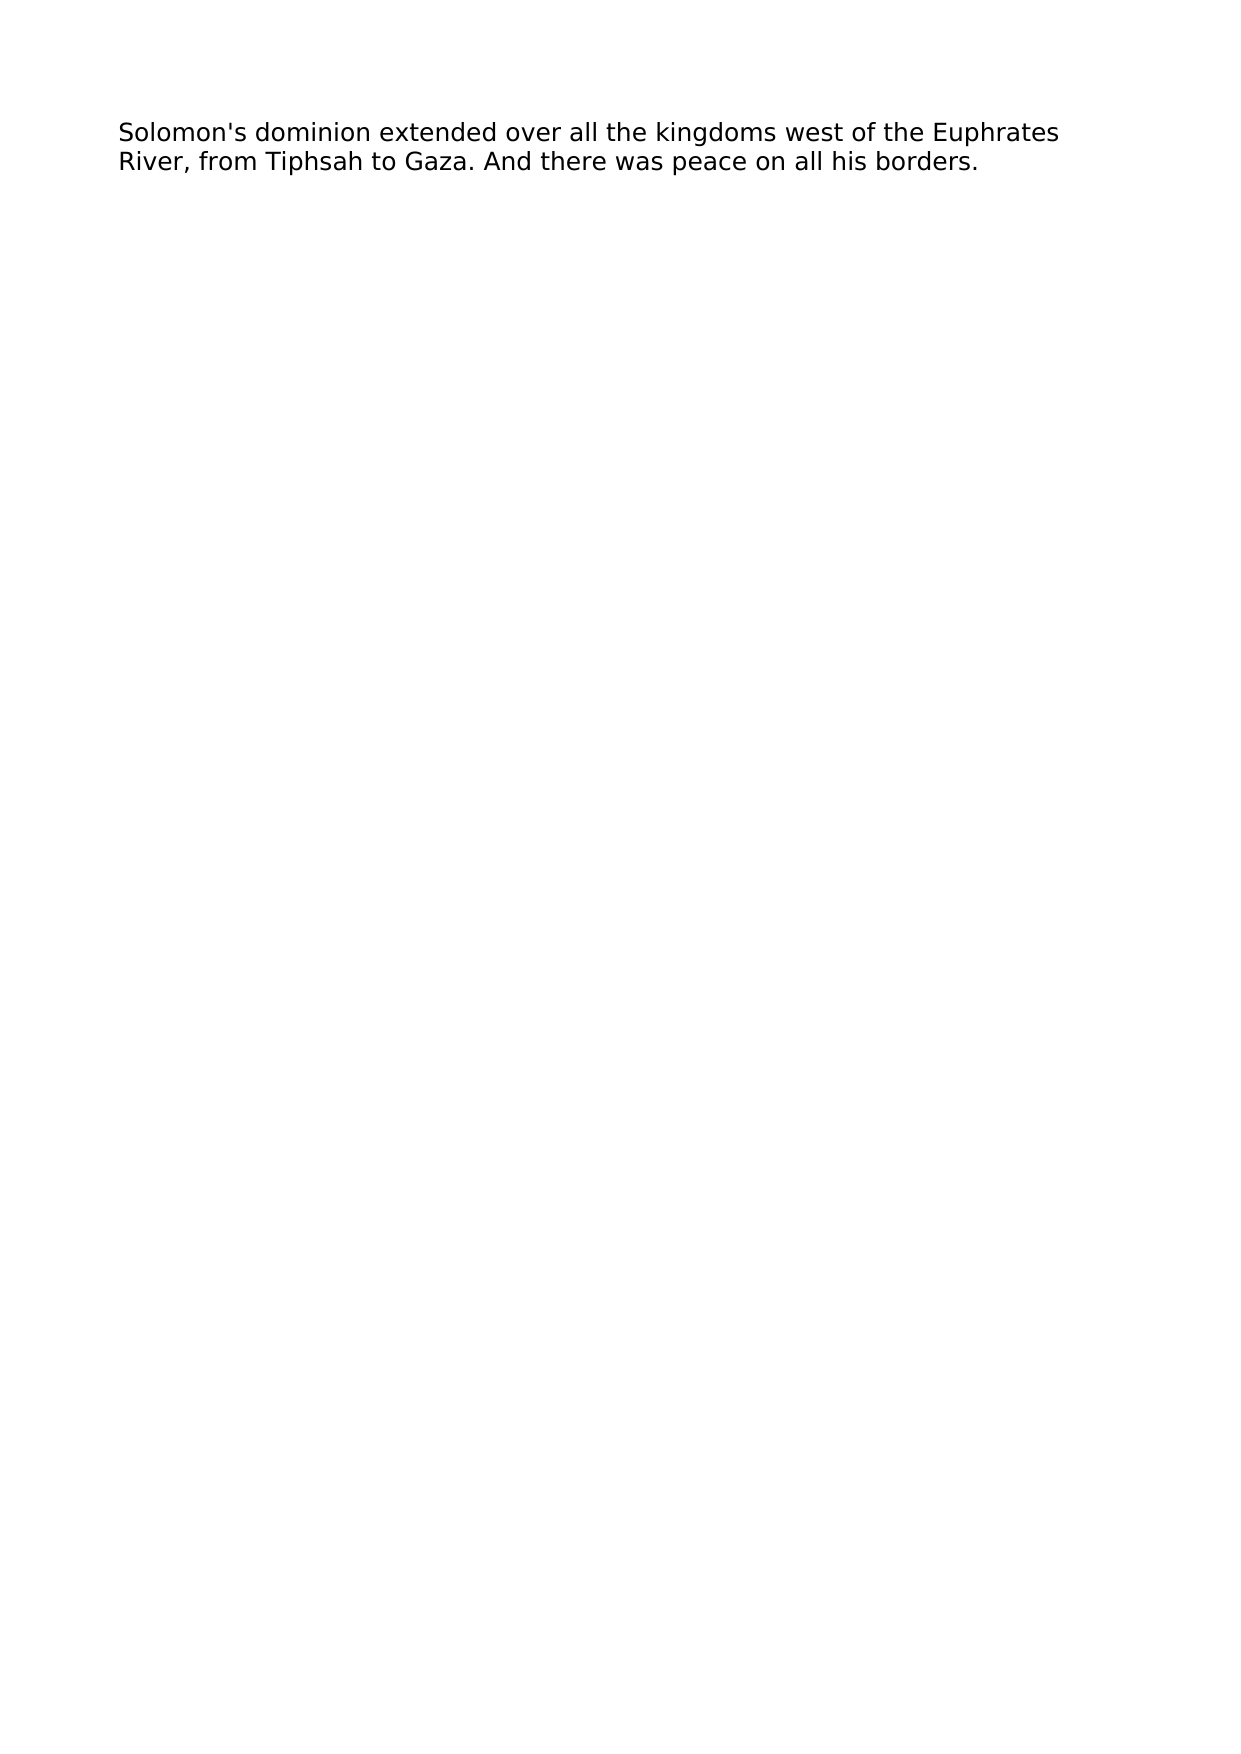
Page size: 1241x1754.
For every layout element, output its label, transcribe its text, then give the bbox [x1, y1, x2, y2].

text Solomon's dominion extended over all the kingdoms west of the Euphrates River, from Tiphsah to Gaza. And there was peace on all his borders. [118, 118, 1122, 176]
